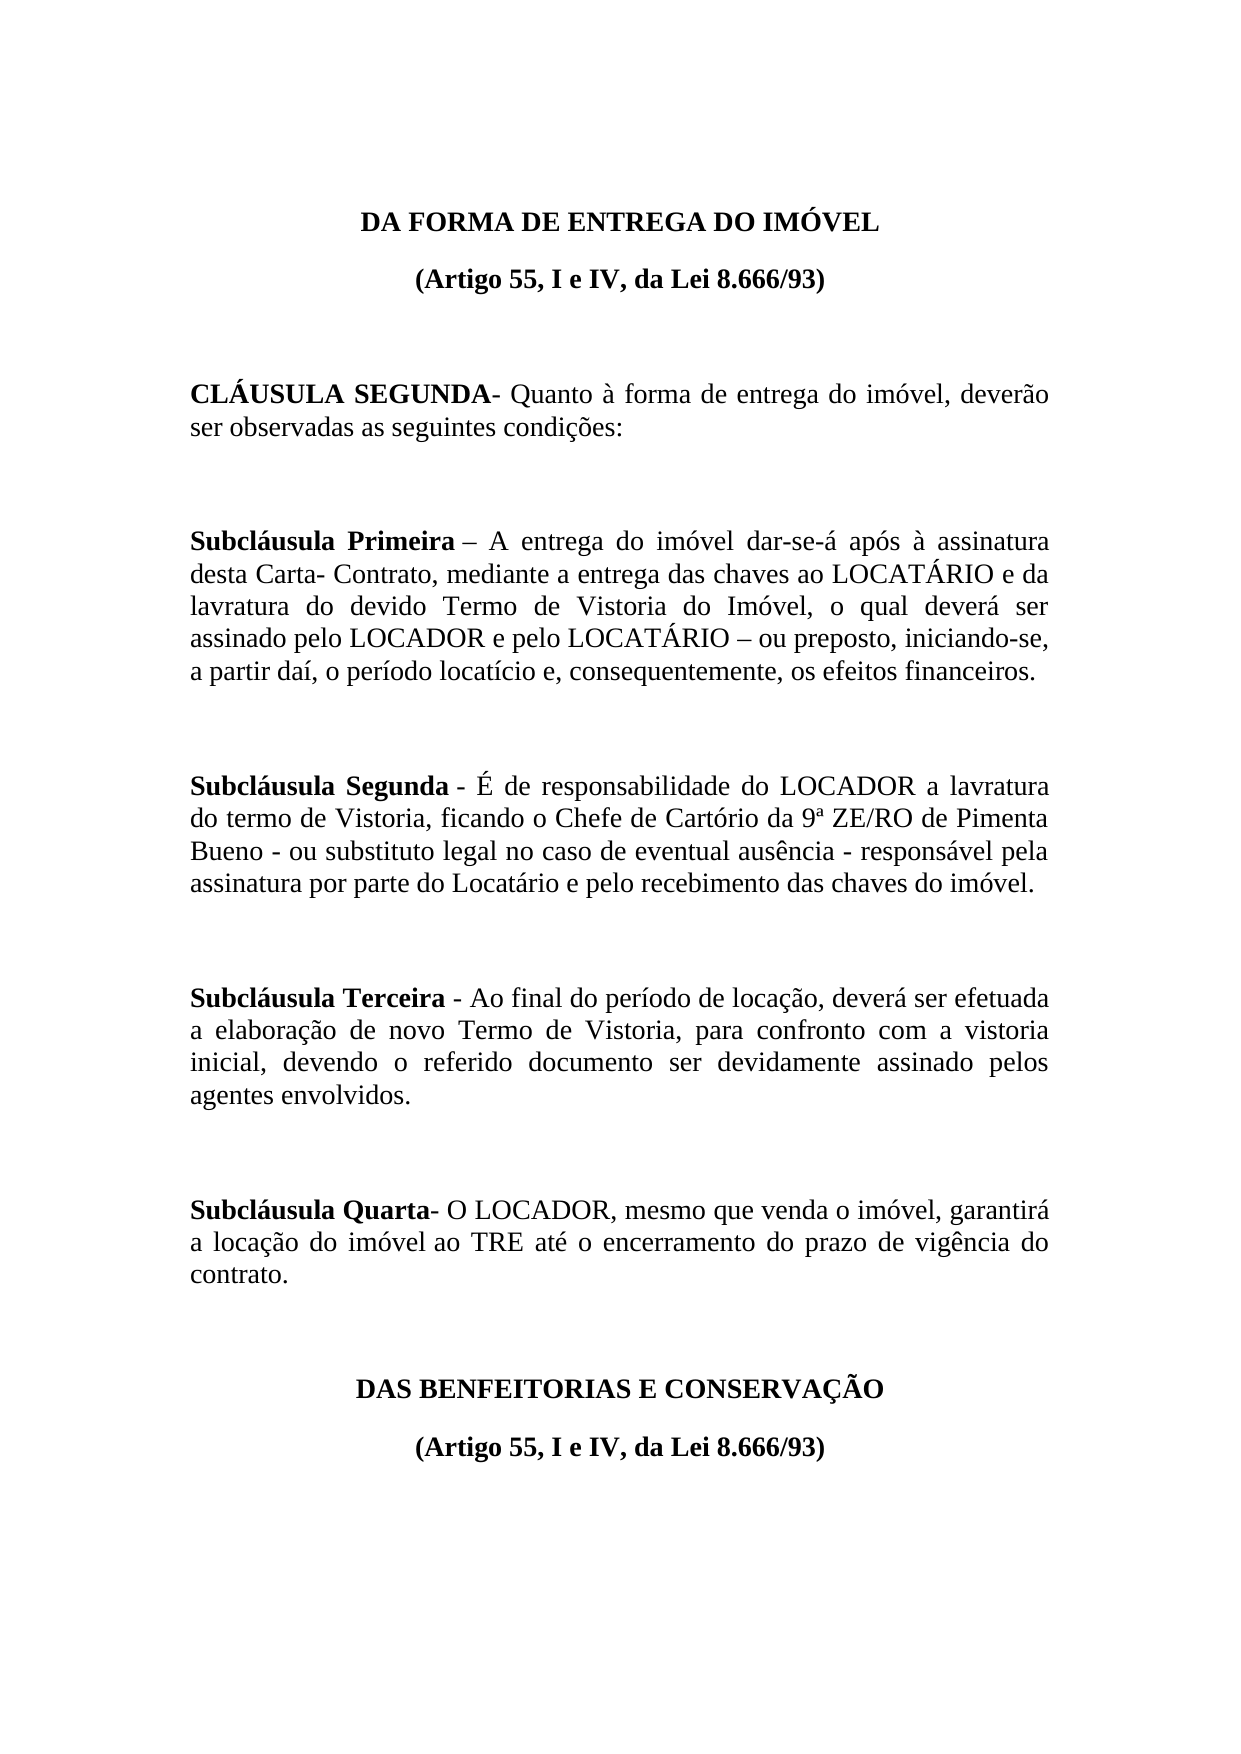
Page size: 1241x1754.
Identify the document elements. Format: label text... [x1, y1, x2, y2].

text Subcláusula Terceira - Ao final do período de locação, deverá ser efetuada a elaboração de novo Termo de Vistoria, para confronto com a vistoria inicial, devendo o referido documento ser devidamente assinado pelos agentes envolvidos. [190, 981, 1051, 1110]
text DA FORMA DE ENTREGA DO IMÓVEL [190, 205, 1051, 237]
text (Artigo 55, I e IV, da Lei 8.666/93) [190, 262, 1051, 295]
text (Artigo 55, I e IV, da Lei 8.666/93) [190, 1430, 1051, 1462]
text DAS BENFEITORIAS E CONSERVAÇÃO [190, 1372, 1051, 1405]
text Subcláusula Quarta- O LOCADOR, mesmo que venda o imóvel, garantirá a locação do imóvel ao TRE até o encerramento do prazo de vigência do contrato. [190, 1193, 1051, 1290]
text Subcláusula Primeira – A entrega do imóvel dar-se-á após à assinatura desta Carta- Contrato, mediante a entrega das chaves ao LOCATÁRIO e da lavratura do devido Termo de Vistoria do Imóvel, o qual deverá ser assinado pelo LOCADOR e pelo LOCATÁRIO – ou preposto, iniciando-se, a partir daí, o período locatício e, consequentemente, os efeitos financeiros. [190, 524, 1051, 686]
text Subcláusula Segunda - É de responsabilidade do LOCADOR a lavratura do termo de Vistoria, ficando o Chefe de Cartório da 9ª ZE/RO de Pimenta Bueno - ou substituto legal no caso de eventual ausência - responsável pela assinatura por parte do Locatário e pelo recebimento das chaves do imóvel. [190, 769, 1051, 898]
text CLÁUSULA SEGUNDA- Quanto à forma de entrega do imóvel, deverão ser observadas as seguintes condições: [190, 377, 1051, 442]
